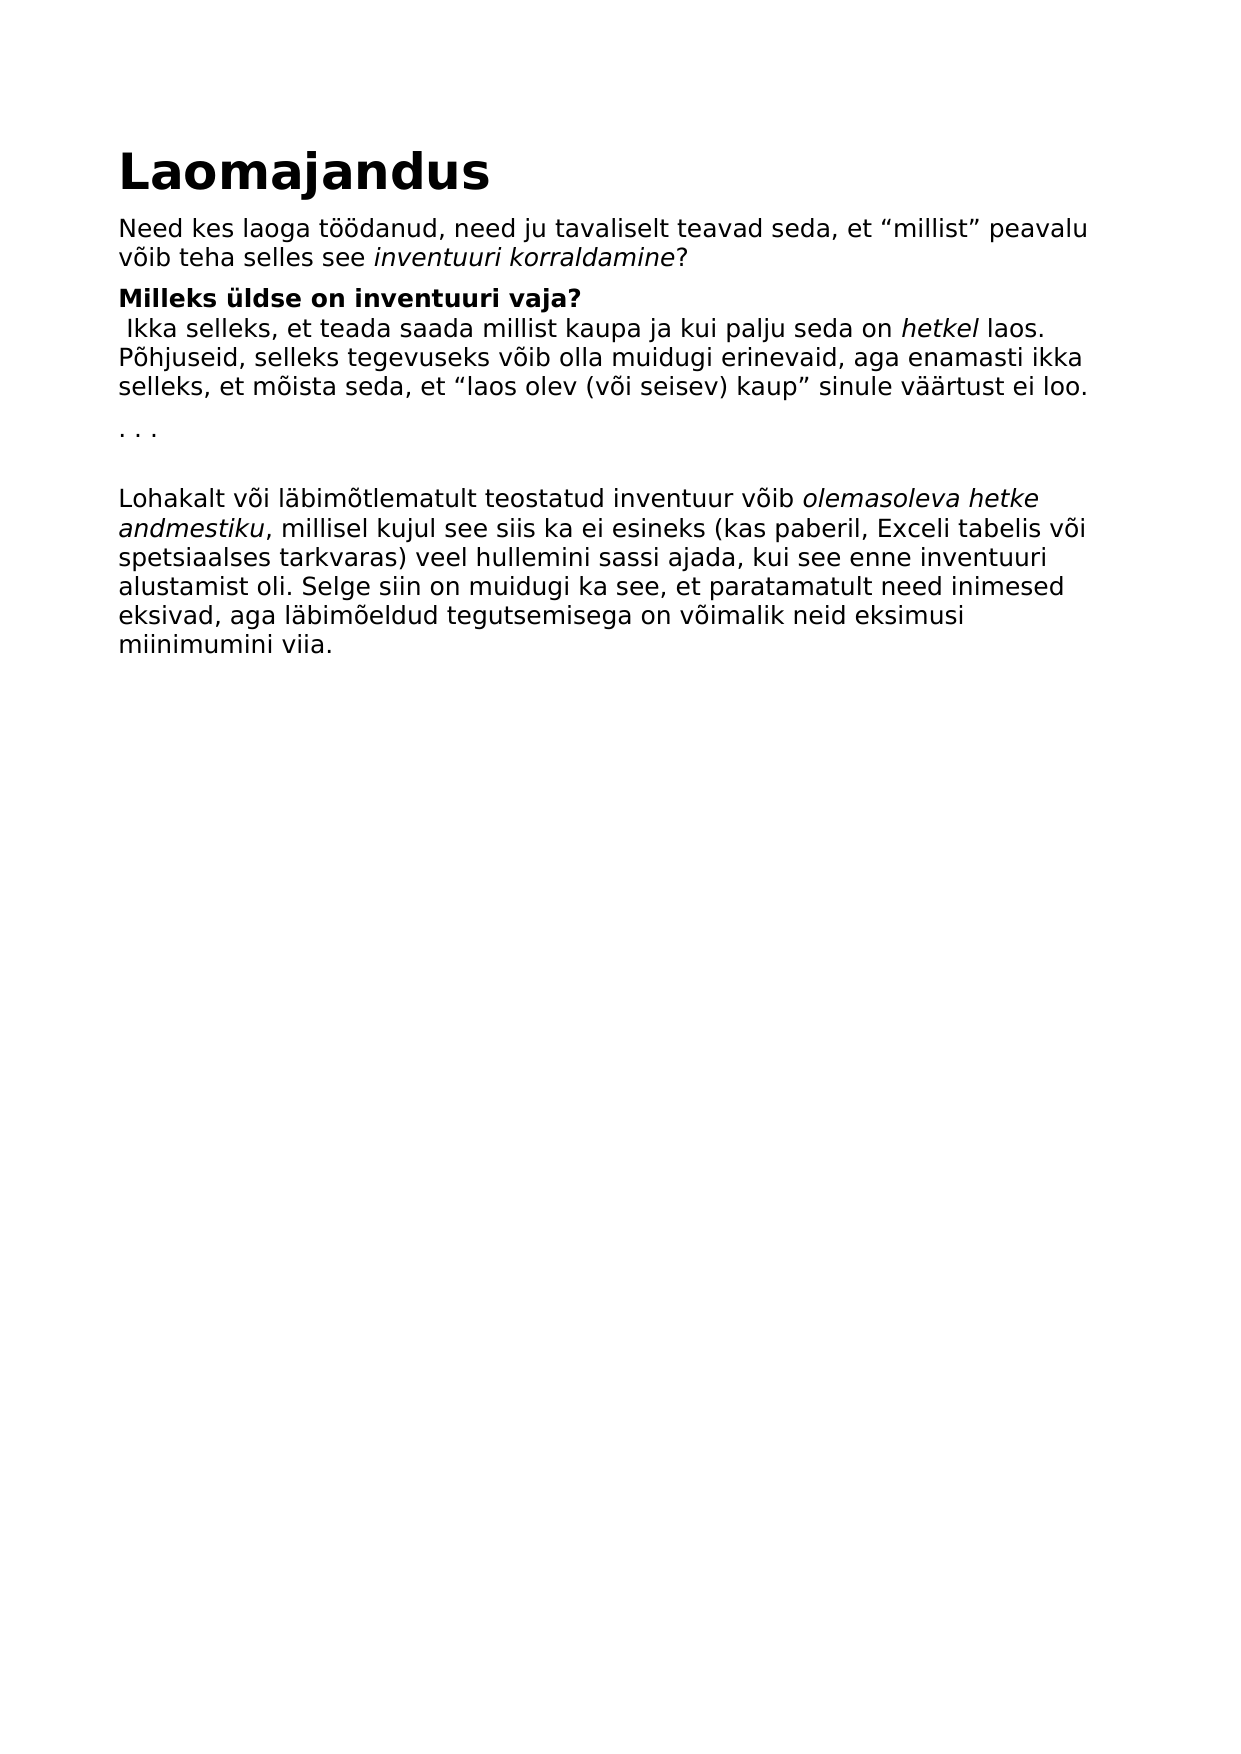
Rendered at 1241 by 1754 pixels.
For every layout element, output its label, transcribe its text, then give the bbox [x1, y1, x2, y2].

subtitle Laomajandus [118, 143, 1122, 201]
text Lohakalt või läbimõtlematult teostatud inventuur võib olemasoleva hetke andmestiku, millisel kujul see siis ka ei esineks (kas paberil, Exceli tabelis või spetsiaalses tarkvaras) veel hullemini sassi ajada, kui see enne inventuuri alustamist oli. Selge siin on muidugi ka see, et paratamatult need inimesed eksivad, aga läbimõeldud tegutsemisega on võimalik neid eksimusi miinimumini viia. [118, 485, 1122, 660]
text Milleks üldse on inventuuri vaja? Ikka selleks, et teada saada millist kaupa ja kui palju seda on hetkel laos. Põhjuseid, selleks tegevuseks võib olla muidugi erinevaid, aga enamasti ikka selleks, et mõista seda, et “laos olev (või seisev) kaup” sinule väärtust ei loo. [118, 285, 1122, 401]
text Need kes laoga töödanud, need ju tavaliselt teavad seda, et “millist” peavalu võib teha selles see inventuuri korraldamine? [118, 214, 1122, 272]
text . . . [118, 414, 1122, 472]
